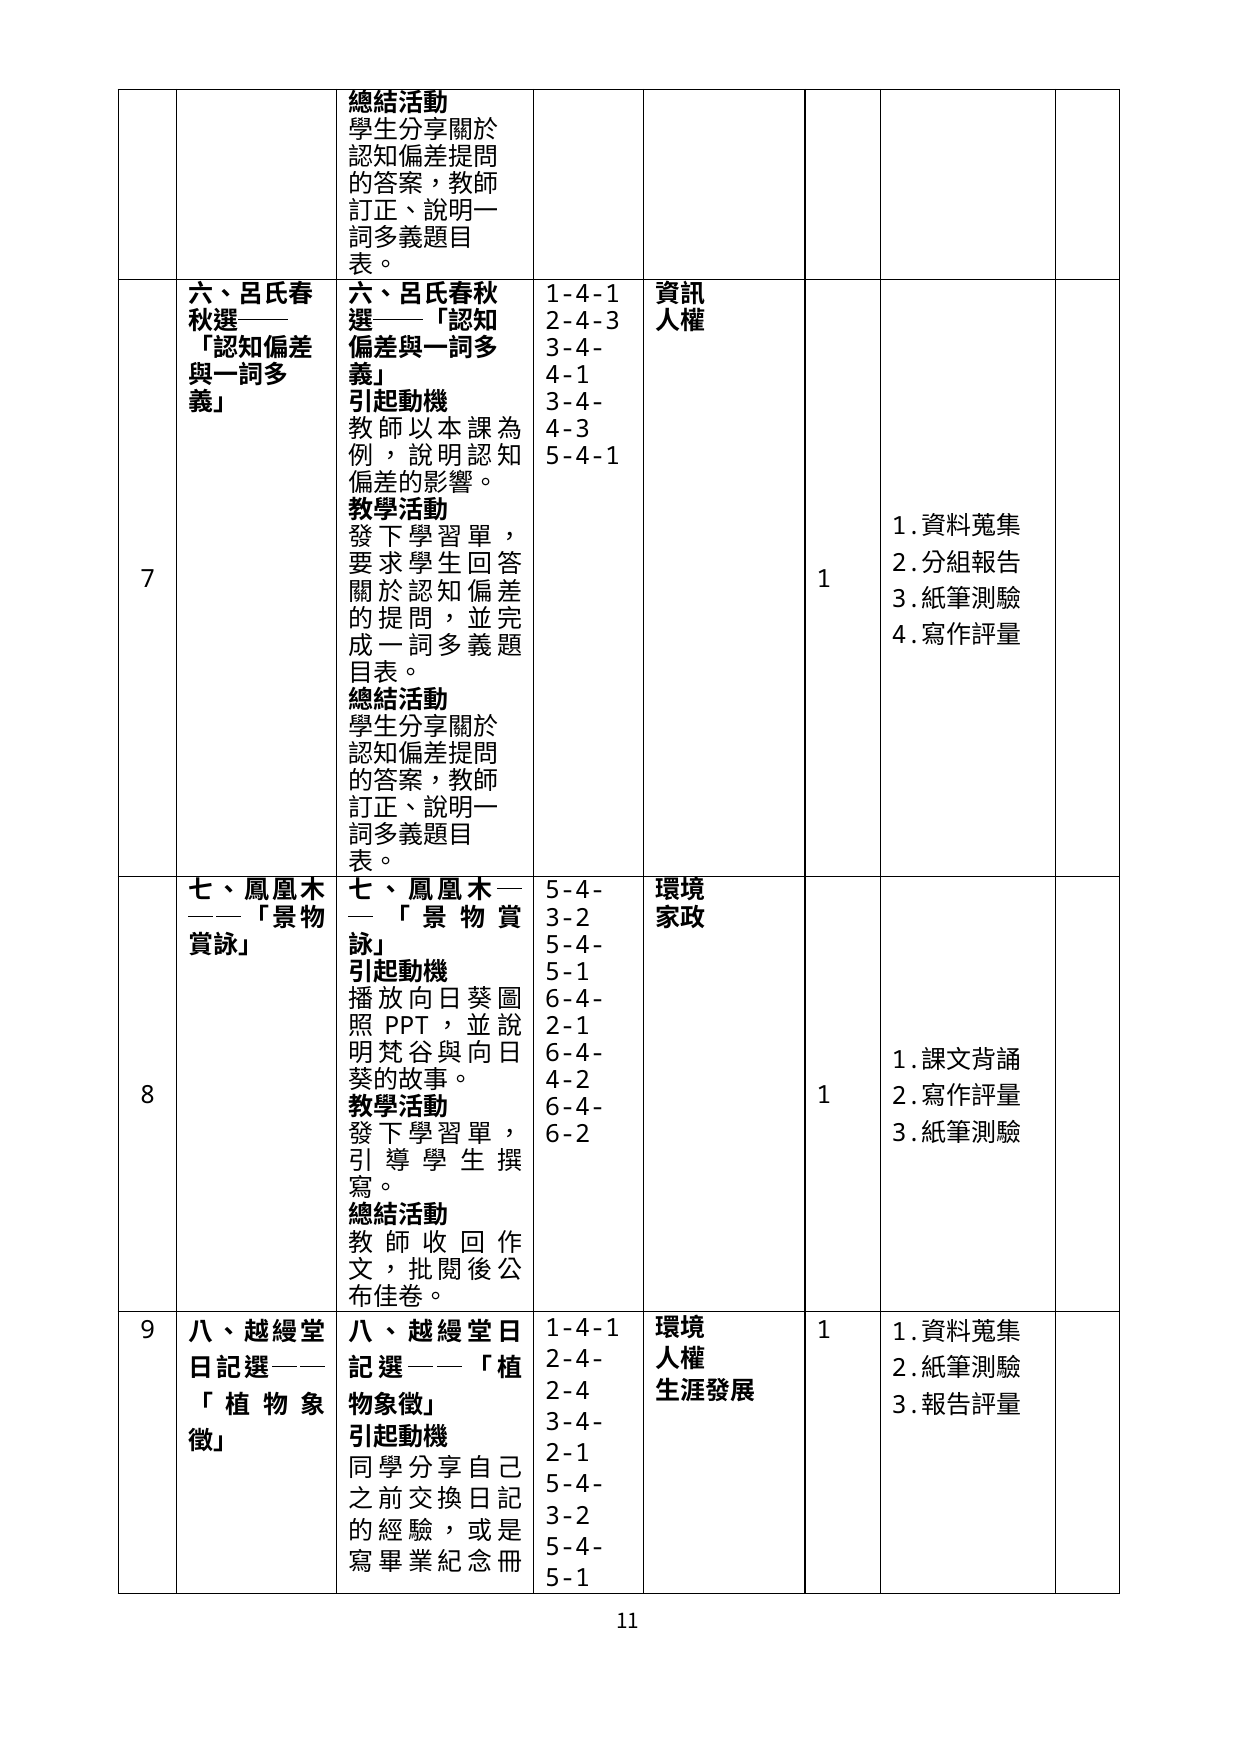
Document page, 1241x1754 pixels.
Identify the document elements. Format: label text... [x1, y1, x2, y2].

table_cell 七、鳳凰木──「景物賞詠」 [177, 877, 336, 1311]
table_cell 環境 家政 [644, 877, 804, 1311]
table_cell [1056, 280, 1119, 876]
table_cell 1 [806, 1312, 880, 1593]
table_cell 8 [119, 877, 176, 1311]
table_cell [1056, 90, 1119, 279]
table_cell 六、呂氏春秋選──「認知偏差與一詞多義」 引起動機 教師以本課為例，說明認知偏差的影響。 教學活動 發下學習單，要求學生回答關於認知偏差的提問，並完成一詞多義題目表。 總結活動 學生分享關於認知偏差提問的答案，教師訂正、說明一詞多義題目表。 [337, 280, 533, 876]
table_cell [806, 90, 880, 279]
table_cell 5-4-3-2 5-4-5-1 6-4-2-1 6-4-4-2 6-4-6-2 [534, 877, 643, 1311]
table_cell 1-4-1 2-4-2-4 3-4-2-1 5-4-3-2 5-4-5-1 [534, 1312, 643, 1593]
table_cell 八、越縵堂日記選──「植物象徵」 [177, 1312, 336, 1593]
table_cell [881, 90, 1055, 279]
table_cell [1056, 877, 1119, 1311]
table_cell 1.資料蒐集 2.分組報告 3.紙筆測驗 4.寫作評量 [881, 280, 1055, 876]
table_cell [644, 90, 804, 279]
table_cell 1 [806, 280, 880, 876]
table_cell 資訊 人權 [644, 280, 804, 876]
table_cell [534, 90, 643, 279]
table_cell 六、呂氏春秋選──「認知偏差與一詞多義」 [177, 280, 336, 876]
table_cell 八、越縵堂日記選──「植物象徵」 引起動機 同學分享自己之前交換日記的經驗，或是寫畢業紀念冊 [337, 1312, 533, 1593]
table_cell [1056, 1312, 1119, 1593]
table_cell [119, 90, 176, 279]
table_cell 總結活動 學生分享關於認知偏差提問的答案，教師訂正、說明一詞多義題目表。 [337, 90, 533, 279]
table_cell 七、鳳凰木──「景物賞詠」 引起動機 播放向日葵圖照PPT，並說明梵谷與向日葵的故事。 教學活動 發下學習單，引導學生撰寫。 總結活動 教師收回作文，批閱後公布佳卷。 [337, 877, 533, 1311]
table_cell [177, 90, 336, 279]
table_cell 1 [806, 877, 880, 1311]
table_cell 環境 人權 生涯發展 [644, 1312, 804, 1593]
table_cell 7 [119, 280, 176, 876]
table_cell 1.課文背誦 2.寫作評量 3.紙筆測驗 [881, 877, 1055, 1311]
table_cell 1.資料蒐集 2.紙筆測驗 3.報告評量 [881, 1312, 1055, 1593]
table_cell 1-4-1 2-4-3 3-4-4-1 3-4-4-3 5-4-1 [534, 280, 643, 876]
table_cell 9 [119, 1312, 176, 1593]
